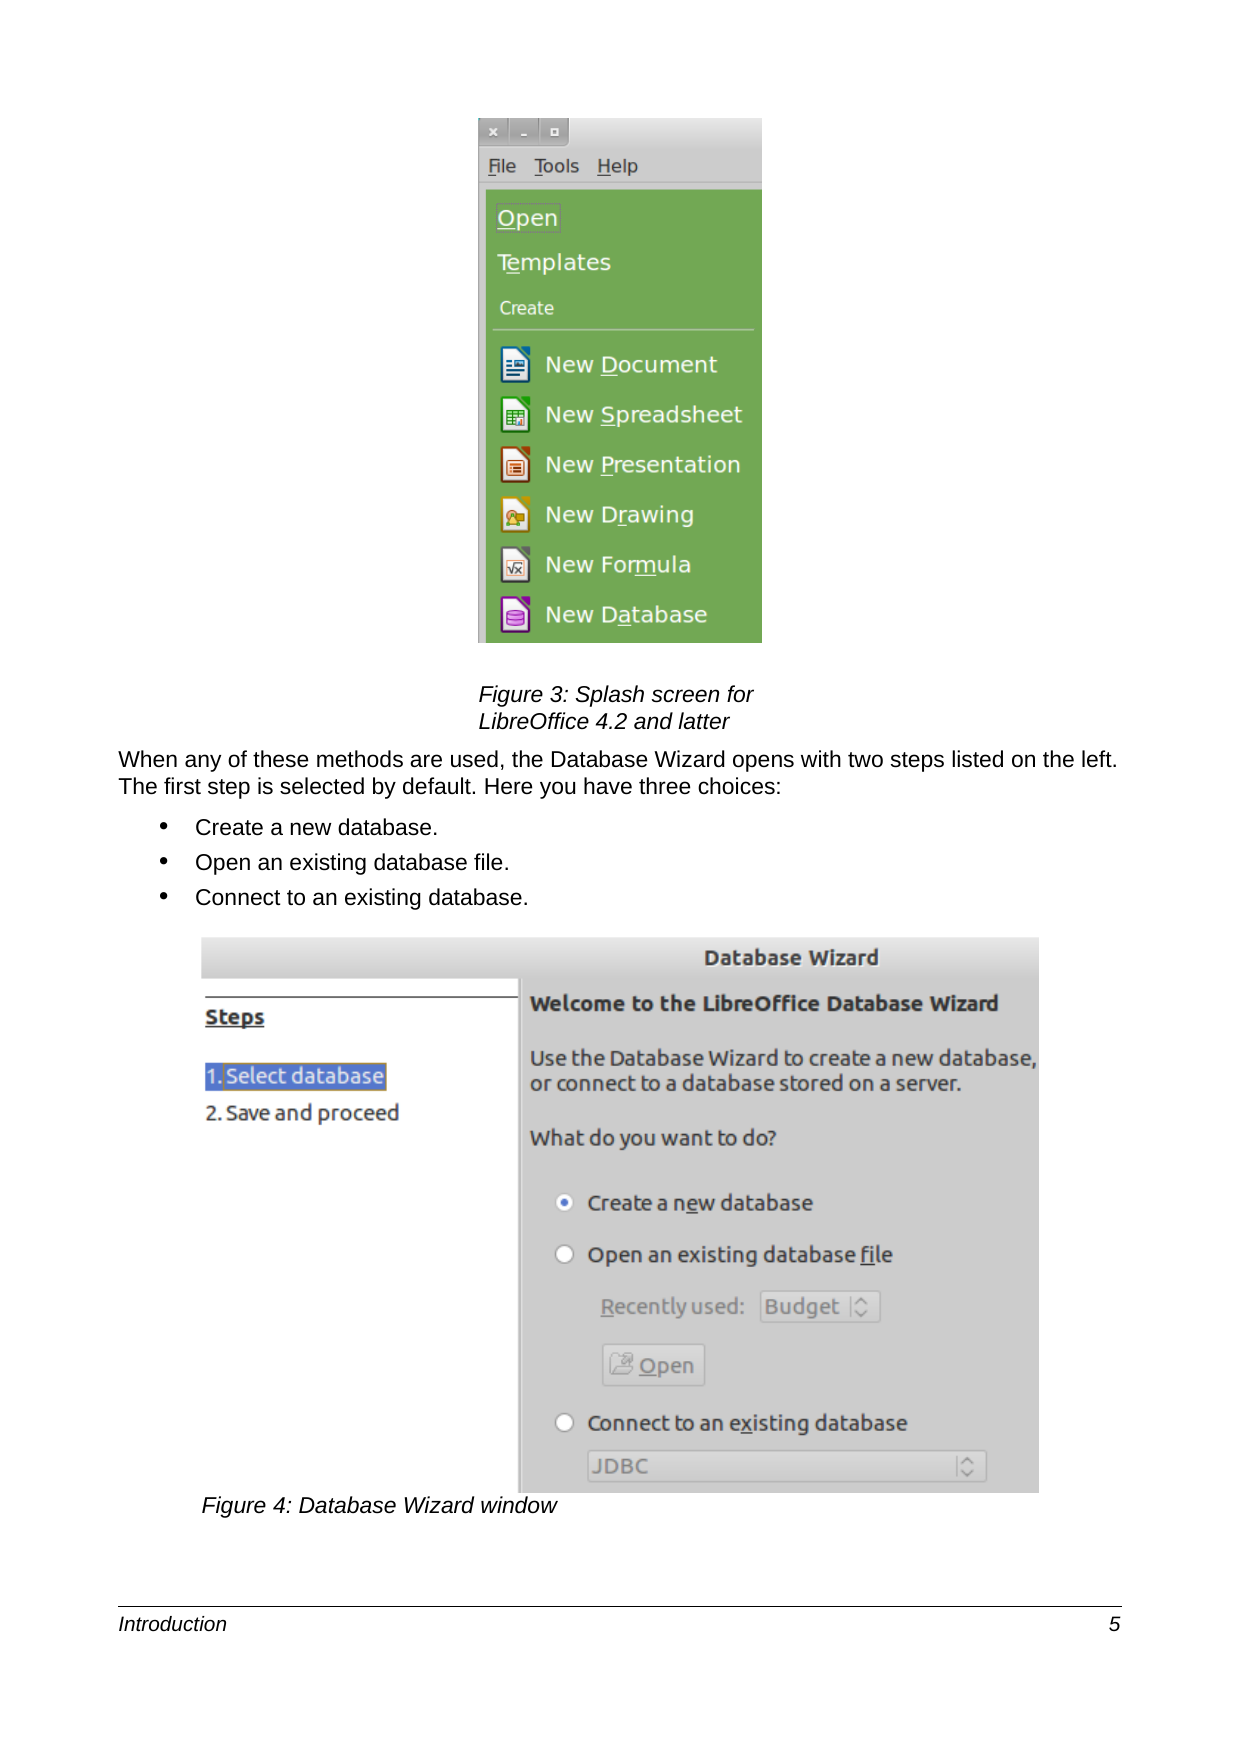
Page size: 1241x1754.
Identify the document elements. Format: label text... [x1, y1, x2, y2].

picture [478, 118, 762, 643]
text When any of these methods are used, the Database Wizard opens with two steps listed on the left. The first step is selected by default. Here you have three choices: [118, 746, 1122, 799]
text Figure 4: Database Wizard window [201, 1493, 1039, 1519]
list Connect to an existing database. [156, 882, 1122, 912]
picture [201, 936, 1039, 1493]
list Open an existing database file. [156, 847, 1122, 876]
list Create a new database. [156, 812, 1122, 841]
text Figure 3: Splash screen for LibreOffice 4.2 and latter [478, 681, 762, 734]
